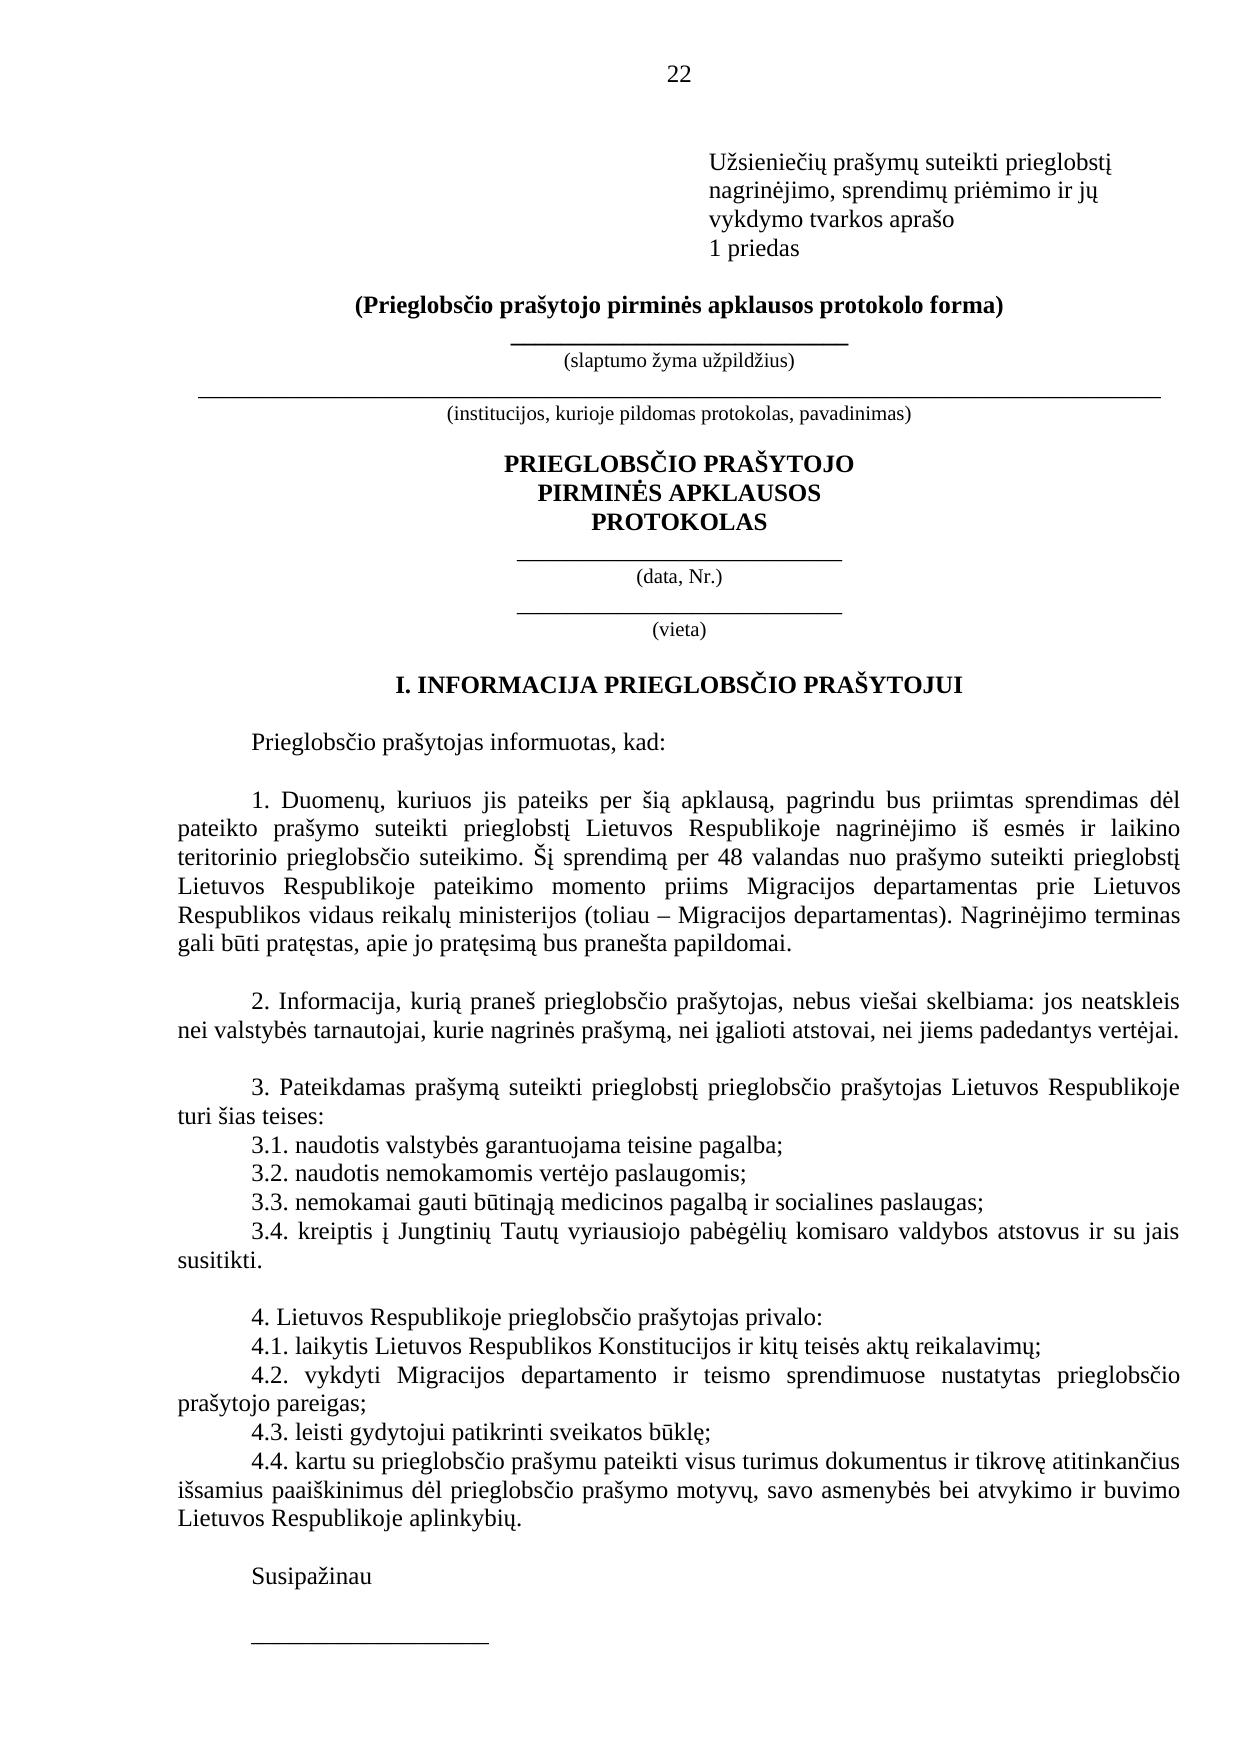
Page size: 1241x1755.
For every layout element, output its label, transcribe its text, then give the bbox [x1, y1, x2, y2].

text 4.4. kartu su prieglobsčio prašymu pateikti visus turimus dokumentus ir tikrovę atitinkančius išsamius paaiškinimus dėl prieglobsčio prašymo motyvų, savo asmenybės bei atvykimo ir buvimo Lietuvos Respublikoje aplinkybių. [177, 1446, 1181, 1532]
text 3.4. kreiptis į Jungtinių Tautų vyriausiojo pabėgėlių komisaro valdybos atstovus ir su jais susitikti. [177, 1216, 1181, 1273]
text (slaptumo žyma užpildžius) [177, 348, 1181, 372]
text ___________________ [177, 1618, 1181, 1647]
text (vieta) [177, 617, 1181, 641]
text Užsieniečių prašymų suteikti prieglobstį [177, 147, 1181, 176]
text nagrinėjimo, sprendimų priėmimo ir jų [177, 176, 1181, 204]
text 3.1. naudotis valstybės garantuojama teisine pagalba; [177, 1130, 1181, 1158]
text PROTOKOLAS [177, 507, 1181, 535]
text 4.3. leisti gydytojui patikrinti sveikatos būklę; [177, 1417, 1181, 1446]
text 1 priedas [177, 233, 1181, 262]
text __________________________ [177, 588, 1181, 617]
text 3.3. nemokamai gauti būtinąją medicinos pagalbą ir socialines paslaugas; [177, 1187, 1181, 1216]
text (data, Nr.) [177, 564, 1181, 588]
text PRIEGLOBSČIO PRAŠYTOJO [177, 449, 1181, 478]
text 4.2. vykdyti Migracijos departamento ir teismo sprendimuose nustatytas prieglobsčio prašytojo pareigas; [177, 1360, 1181, 1417]
text 3. Pateikdamas prašymą suteikti prieglobstį prieglobsčio prašytojas Lietuvos Respublikoje turi šias teises: [177, 1072, 1181, 1130]
text 4.1. laikytis Lietuvos Respublikos Konstitucijos ir kitų teisės aktų reikalavimų; [177, 1331, 1181, 1360]
text vykdymo tvarkos aprašo [177, 204, 1181, 233]
text 2. Informacija, kurią praneš prieglobsčio prašytojas, nebus viešai skelbiama: jos neatskleis nei valstybės tarnautojai, kurie nagrinės prašymą, nei įgalioti atstovai, nei jiems padedantys vertėjai. [177, 986, 1181, 1043]
text (institucijos, kurioje pildomas protokolas, pavadinimas) [177, 401, 1181, 425]
text 1. Duomenų, kuriuos jis pateiks per šią apklausą, pagrindu bus priimtas sprendimas dėl pateikto prašymo suteikti prieglobstį Lietuvos Respublikoje nagrinėjimo iš esmės ir laikino teritorinio prieglobsčio suteikimo. Šį sprendimą per 48 valandas nuo prašymo suteikti prieglobstį Lietuvos Respublikoje pateikimo momento priims Migracijos departamentas prie Lietuvos Respublikos vidaus reikalų ministerijos (toliau – Migracijos departamentas). Nagrinėjimo terminas gali būti pratęstas, apie jo pratęsimą bus pranešta papildomai. [177, 785, 1181, 957]
text ___________________________ [177, 319, 1181, 348]
text Prieglobsčio prašytojas informuotas, kad: [177, 727, 1181, 756]
text (Prieglobsčio prašytojo pirminės apklausos protokolo forma) [177, 291, 1181, 319]
text 3.2. naudotis nemokamomis vertėjo paslaugomis; [177, 1158, 1181, 1187]
text Susipažinau [177, 1561, 1181, 1590]
text 4. Lietuvos Respublikoje prieglobsčio prašytojas privalo: [177, 1302, 1181, 1331]
text I. INFORMACIJA PRIEGLOBSČIO PRAŠYTOJUI [177, 670, 1181, 698]
text PIRMINĖS APKLAUSOS [177, 478, 1181, 507]
text _____________________________________________________________________________ [177, 372, 1181, 401]
text __________________________ [177, 535, 1181, 564]
